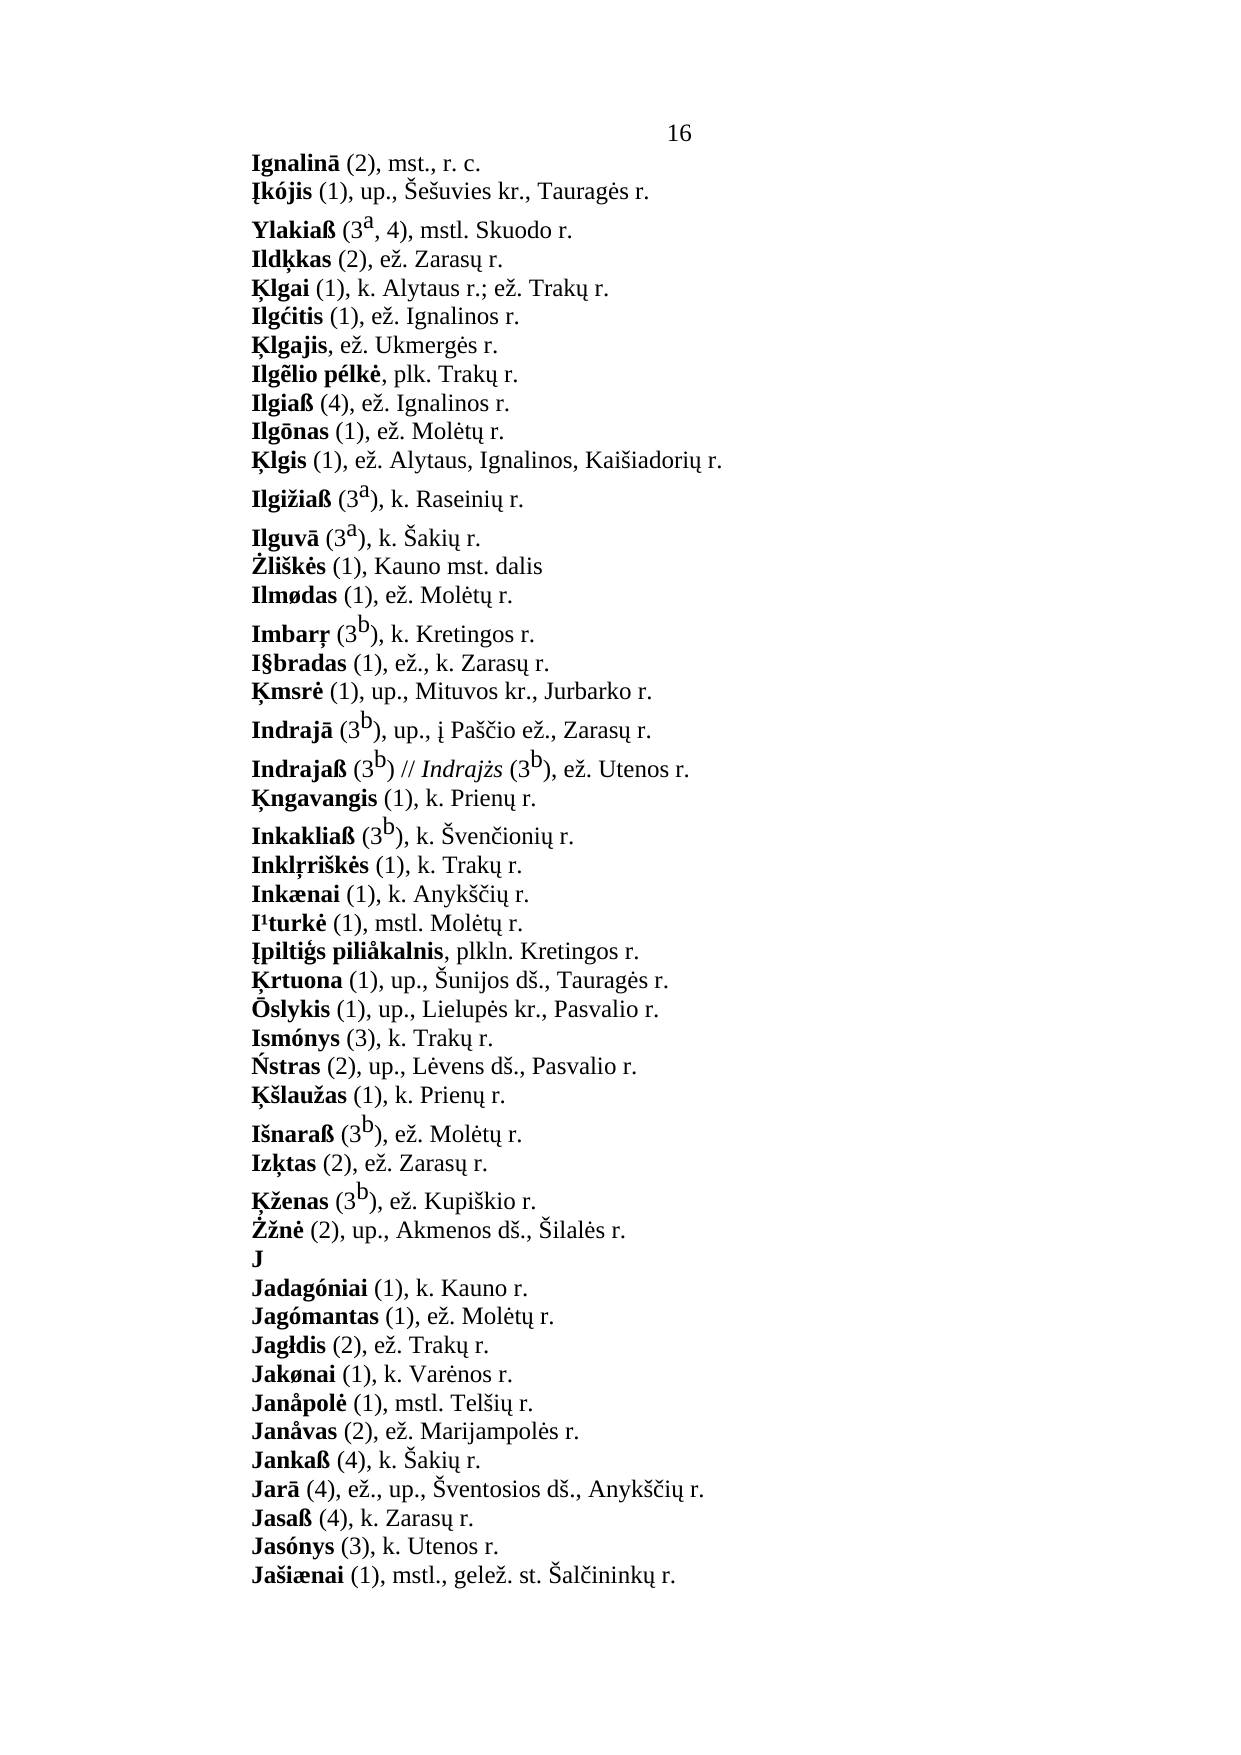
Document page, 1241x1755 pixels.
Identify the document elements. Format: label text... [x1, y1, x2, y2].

text Ķšlaužas (1), k. Prienų r. [177, 1080, 1181, 1109]
text Jašiænai (1), mstl., gelež. st. Šalčininkų r. [177, 1560, 1181, 1589]
text Inkænai (1), k. Anykščių r. [177, 879, 1181, 908]
text Janåpolė (1), mstl. Telšių r. [177, 1388, 1181, 1416]
text Jasónys (3), k. Utenos r. [177, 1531, 1181, 1560]
text Ilgćitis (1), ež. Ignalinos r. [177, 301, 1181, 330]
text Ilmødas (1), ež. Molėtų r. [177, 580, 1181, 609]
text Jadagóniai (1), k. Kauno r. [177, 1273, 1181, 1301]
text Jakønai (1), k. Varėnos r. [177, 1359, 1181, 1388]
text Ķlgajis, ež. Ukmergės r. [177, 330, 1181, 359]
text Ismónys (3), k. Trakų r. [177, 1023, 1181, 1051]
text Ignalinā (2), mst., r. c. [177, 148, 1181, 176]
text Ķmsrė (1), up., Mituvos kr., Jurbarko r. [177, 676, 1181, 705]
text I¹turkė (1), mstl. Molėtų r. [177, 908, 1181, 936]
text I§bradas (1), ež., k. Zarasų r. [177, 648, 1181, 676]
text Indrajā (3b), up., į Paščio ež., Zarasų r. [177, 705, 1181, 744]
text Įpiltiģs piliåkalnis, plkln. Kretingos r. [177, 936, 1181, 965]
text Išnaraß (3b), ež. Molėtų r. [177, 1109, 1181, 1148]
text Żliškės (1), Kauno mst. dalis [177, 551, 1181, 580]
text Jagłdis (2), ež. Trakų r. [177, 1330, 1181, 1359]
text Janåvas (2), ež. Marijampolės r. [177, 1416, 1181, 1445]
text Įkójis (1), up., Šešuvies kr., Tauragės r. [177, 176, 1181, 205]
text Ylakiaß (3a, 4), mstl. Skuodo r. [177, 205, 1181, 244]
text Ilguvā (3a), k. Šakių r. [177, 513, 1181, 551]
text Ķlgis (1), ež. Alytaus, Ignalinos, Kaišiadorių r. [177, 445, 1181, 474]
text Ildķkas (2), ež. Zarasų r. [177, 244, 1181, 273]
text Ķlgai (1), k. Alytaus r.; ež. Trakų r. [177, 273, 1181, 301]
text Ilgẽlio pélkė, plk. Trakų r. [177, 359, 1181, 388]
text Ństras (2), up., Lėvens dš., Pasvalio r. [177, 1051, 1181, 1080]
text Ķženas (3b), ež. Kupiškio r. [177, 1176, 1181, 1215]
text Ķngavangis (1), k. Prienų r. [177, 783, 1181, 811]
text Jasaß (4), k. Zarasų r. [177, 1503, 1181, 1531]
text Ilgiaß (4), ež. Ignalinos r. [177, 388, 1181, 416]
text Imbarŗ (3b), k. Kretingos r. [177, 609, 1181, 648]
text Ilgōnas (1), ež. Molėtų r. [177, 416, 1181, 445]
text Jarā (4), ež., up., Šventosios dš., Anykščių r. [177, 1474, 1181, 1503]
text Ķrtuona (1), up., Šunijos dš., Tauragės r. [177, 965, 1181, 994]
text Inkakliaß (3b), k. Švenčionių r. [177, 811, 1181, 850]
text Jankaß (4), k. Šakių r. [177, 1445, 1181, 1474]
text J [177, 1244, 1181, 1273]
text Indrajaß (3b) // Indrajżs (3b), ež. Utenos r. [177, 744, 1181, 783]
text Żžnė (2), up., Akmenos dš., Šilalės r. [177, 1215, 1181, 1244]
text Ōslykis (1), up., Lielupės kr., Pasvalio r. [177, 994, 1181, 1023]
text Izķtas (2), ež. Zarasų r. [177, 1148, 1181, 1176]
text Jagómantas (1), ež. Molėtų r. [177, 1301, 1181, 1330]
text Ilgižiaß (3a), k. Raseinių r. [177, 474, 1181, 513]
text Inklŗriškės (1), k. Trakų r. [177, 850, 1181, 879]
